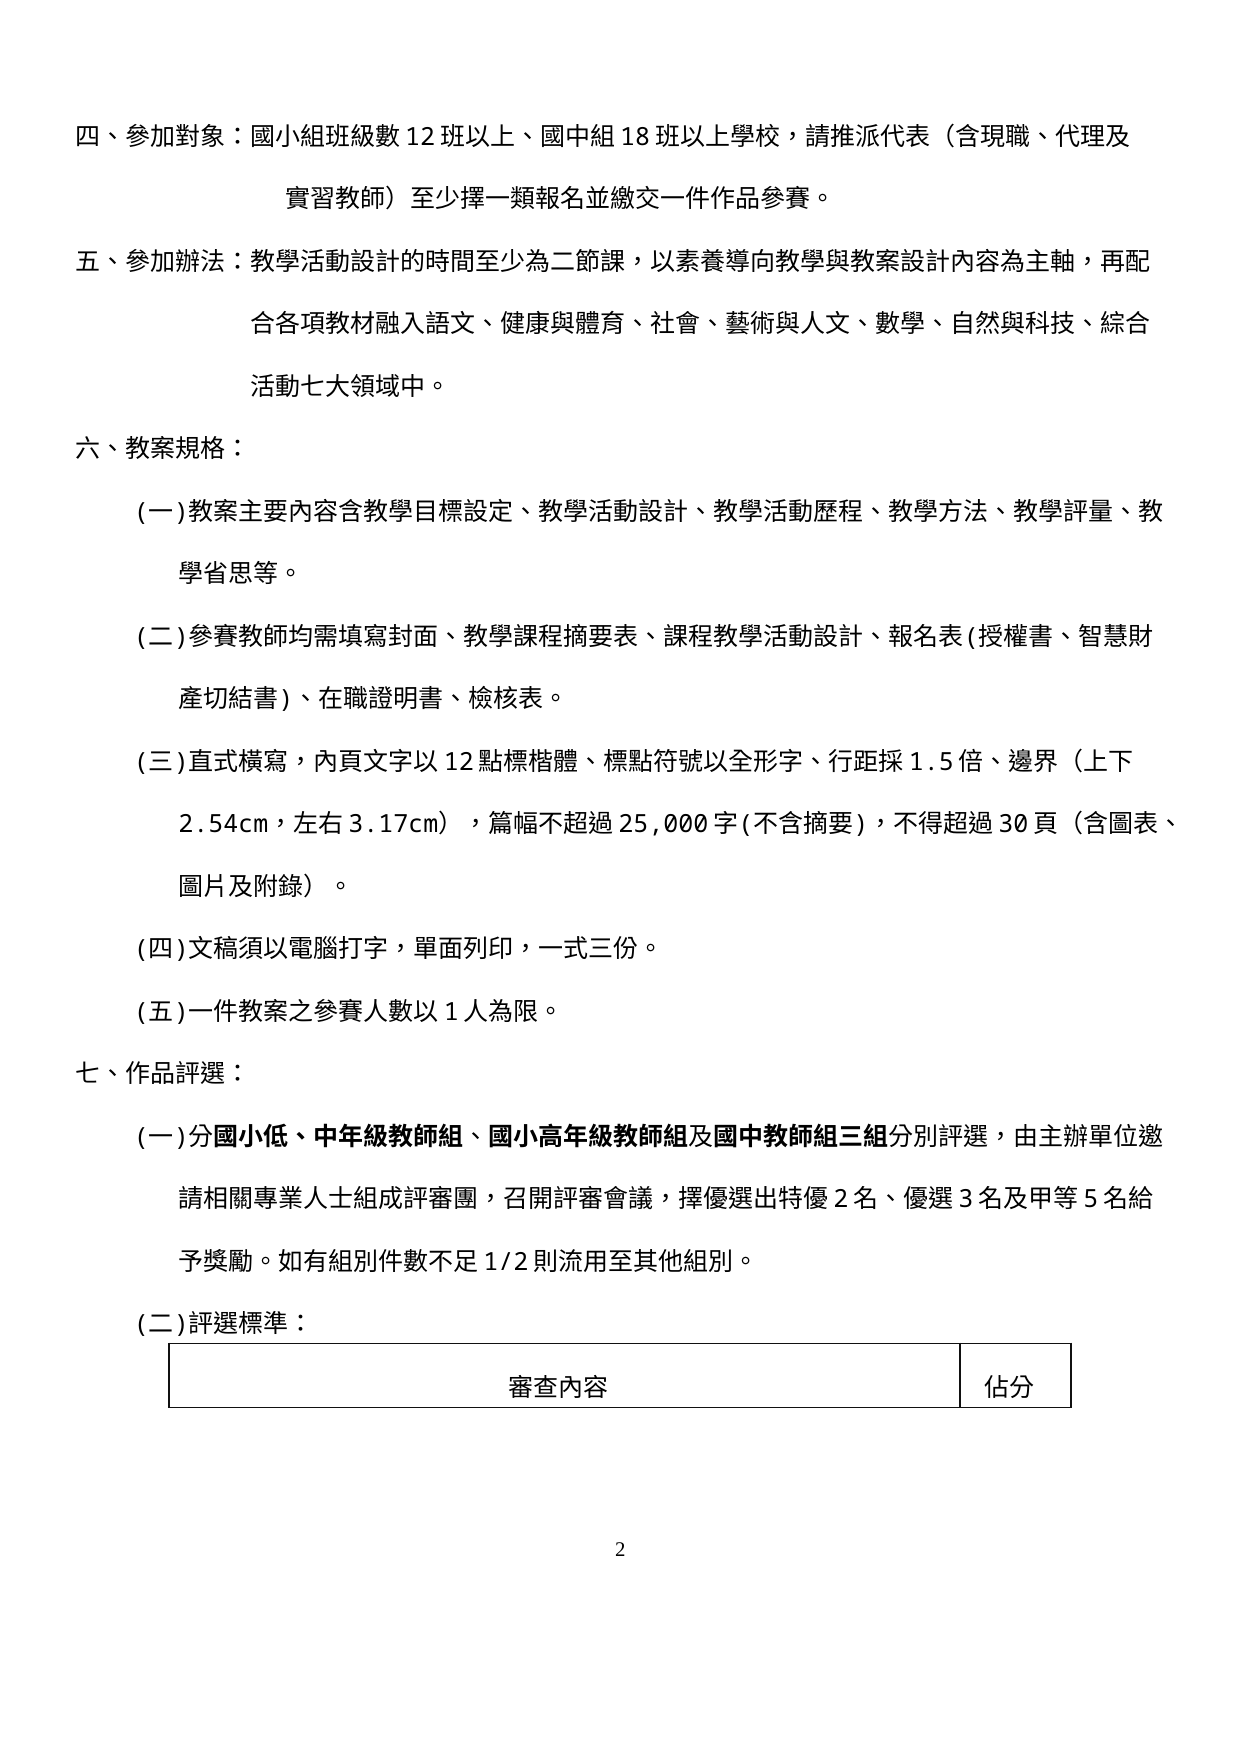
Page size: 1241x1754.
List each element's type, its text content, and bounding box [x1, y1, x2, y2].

text (五)一件教案之參賽人數以1人為限。 [134, 968, 1165, 1030]
text 六、教案規格： [75, 405, 1165, 468]
text (二)參賽教師均需填寫封面、教學課程摘要表、課程教學活動設計、報名表(授權書、智慧財產切結書)、在職證明書、檢核表。 [134, 593, 1165, 718]
text 四、參加對象：國小組班級數12班以上、國中組18班以上學校，請推派代表（含現職、代理及 實習教師）至少擇一類報名並繳交一件作品參賽。 [75, 93, 1165, 218]
table_header 佔分 [961, 1344, 1070, 1407]
text (三)直式橫寫，內頁文字以12點標楷體、標點符號以全形字、行距採1.5倍、邊界（上下2.54cm，左右3.17cm），篇幅不超過25,000字(不含摘要)，不得超過30頁（含圖表、圖片及附錄）。 [134, 718, 1165, 905]
text (一)教案主要內容含教學目標設定、教學活動設計、教學活動歷程、教學方法、教學評量、教學省思等。 [134, 468, 1165, 593]
table_header 審查內容 [170, 1344, 959, 1407]
text (二)評選標準： [134, 1280, 1165, 1343]
text (四)文稿須以電腦打字，單面列印，一式三份。 [134, 905, 1165, 968]
text 五、參加辦法：教學活動設計的時間至少為二節課，以素養導向教學與教案設計內容為主軸，再配合各項教材融入語文、健康與體育、社會、藝術與人文、數學、自然與科技、綜合活動七大領域中。 [75, 218, 1165, 405]
text 七、作品評選： [75, 1030, 1165, 1093]
text (一)分國小低、中年級教師組、國小高年級教師組及國中教師組三組分別評選，由主辦單位邀請相關專業人士組成評審團，召開評審會議，擇優選出特優2名、優選3名及甲等5名給予獎勵。如有組別件數不足1/2則流用至其他組別。 [134, 1093, 1165, 1280]
